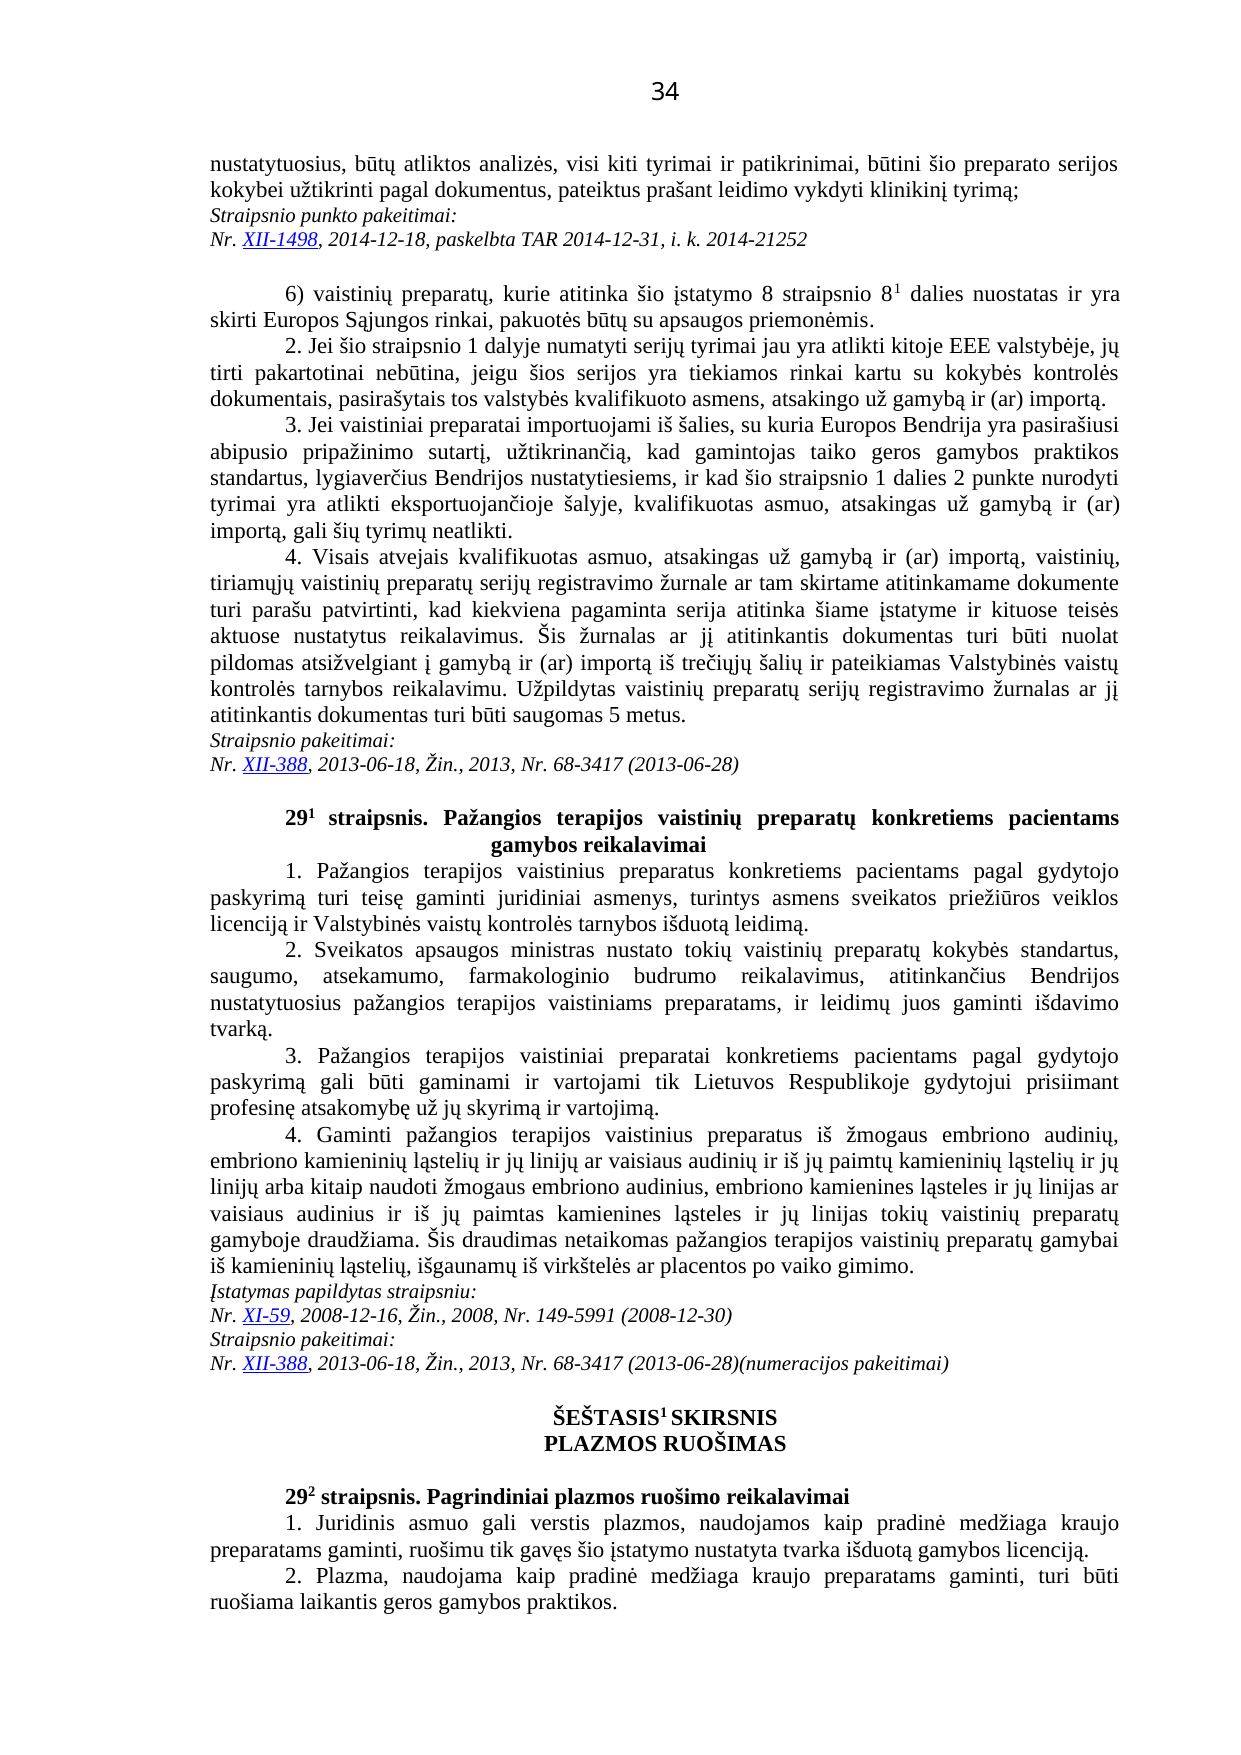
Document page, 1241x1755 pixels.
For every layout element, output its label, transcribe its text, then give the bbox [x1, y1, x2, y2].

text Nr. XII-1498, 2014-12-18, paskelbta TAR 2014-12-31, i. k. 2014-21252 [210, 227, 1120, 251]
text 1. Juridinis asmuo gali verstis plazmos, naudojamos kaip pradinė medžiaga kraujo preparatams gaminti, ruošimu tik gavęs šio įstatymo nustatyta tvarka išduotą gamybos licenciją. [210, 1509, 1120, 1562]
text Nr. XI-59, 2008-12-16, Žin., 2008, Nr. 149-5991 (2008-12-30) [210, 1303, 1120, 1327]
text nustatytuosius, būtų atliktos analizės, visi kiti tyrimai ir patikrinimai, būtini šio preparato serijos kokybei užtikrinti pagal dokumentus, pateiktus prašant leidimo vykdyti klinikinį tyrimą; [210, 150, 1120, 203]
text Straipsnio pakeitimai: [210, 1327, 1120, 1351]
text ŠEŠTASIS1 SKIRSNIS [210, 1404, 1120, 1430]
text 291 straipsnis. Pažangios terapijos vaistinių preparatų konkretiems pacientams gamybos reikalavimai [285, 804, 1120, 857]
text Nr. XII-388, 2013-06-18, Žin., 2013, Nr. 68-3417 (2013-06-28) [210, 752, 1120, 776]
text 4. Gaminti pažangios terapijos vaistinius preparatus iš žmogaus embriono audinių, embriono kamieninių ląstelių ir jų linijų ar vaisiaus audinių ir iš jų paimtų kamieninių ląstelių ir jų linijų arba kitaip naudoti žmogaus embriono audinius, embriono kamienines ląsteles ir jų linijas ar vaisiaus audinius ir iš jų paimtas kamienines ląsteles ir jų linijas tokių vaistinių preparatų gamyboje draudžiama. Šis draudimas netaikomas pažangios terapijos vaistinių preparatų gamybai iš kamieninių ląstelių, išgaunamų iš virkštelės ar placentos po vaiko gimimo. [210, 1121, 1120, 1279]
text 3. Jei vaistiniai preparatai importuojami iš šalies, su kuria Europos Bendrija yra pasirašiusi abipusio pripažinimo sutartį, užtikrinančią, kad gamintojas taiko geros gamybos praktikos standartus, lygiaverčius Bendrijos nustatytiesiems, ir kad šio straipsnio 1 dalies 2 punkte nurodyti tyrimai yra atlikti eksportuojančioje šalyje, kvalifikuotas asmuo, atsakingas už gamybą ir (ar) importą, gali šių tyrimų neatlikti. [210, 411, 1120, 543]
text 292 straipsnis. Pagrindiniai plazmos ruošimo reikalavimai [210, 1483, 1120, 1509]
text 6) vaistinių preparatų, kurie atitinka šio įstatymo 8 straipsnio 81 dalies nuostatas ir yra skirti Europos Sąjungos rinkai, pakuotės būtų su apsaugos priemonėmis. [210, 279, 1120, 332]
text Nr. XII-388, 2013-06-18, Žin., 2013, Nr. 68-3417 (2013-06-28)(numeracijos pakeitimai) [210, 1351, 1120, 1375]
text 2. Sveikatos apsaugos ministras nustato tokių vaistinių preparatų kokybės standartus, saugumo, atsekamumo, farmakologinio budrumo reikalavimus, atitinkančius Bendrijos nustatytuosius pažangios terapijos vaistiniams preparatams, ir leidimų juos gaminti išdavimo tvarką. [210, 936, 1120, 1042]
text 2. Jei šio straipsnio 1 dalyje numatyti serijų tyrimai jau yra atlikti kitoje EEE valstybėje, jų tirti pakartotinai nebūtina, jeigu šios serijos yra tiekiamos rinkai kartu su kokybės kontrolės dokumentais, pasirašytais tos valstybės kvalifikuoto asmens, atsakingo už gamybą ir (ar) importą. [210, 332, 1120, 411]
text Straipsnio punkto pakeitimai: [210, 203, 1120, 227]
text Straipsnio pakeitimai: [210, 728, 1120, 752]
text Įstatymas papildytas straipsniu: [210, 1279, 1120, 1303]
text 2. Plazma, naudojama kaip pradinė medžiaga kraujo preparatams gaminti, turi būti ruošiama laikantis geros gamybos praktikos. [210, 1562, 1120, 1615]
text 3. Pažangios terapijos vaistiniai preparatai konkretiems pacientams pagal gydytojo paskyrimą gali būti gaminami ir vartojami tik Lietuvos Respublikoje gydytojui prisiimant profesinę atsakomybę už jų skyrimą ir vartojimą. [210, 1042, 1120, 1121]
text PLAZMOS RUOŠIMAS [210, 1430, 1120, 1457]
text 4. Visais atvejais kvalifikuotas asmuo, atsakingas už gamybą ir (ar) importą, vaistinių, tiriamųjų vaistinių preparatų serijų registravimo žurnale ar tam skirtame atitinkamame dokumente turi parašu patvirtinti, kad kiekviena pagaminta serija atitinka šiame įstatyme ir kituose teisės aktuose nustatytus reikalavimus. Šis žurnalas ar jį atitinkantis dokumentas turi būti nuolat pildomas atsižvelgiant į gamybą ir (ar) importą iš trečiųjų šalių ir pateikiamas Valstybinės vaistų kontrolės tarnybos reikalavimu. Užpildytas vaistinių preparatų serijų registravimo žurnalas ar jį atitinkantis dokumentas turi būti saugomas 5 metus. [210, 543, 1120, 728]
text 1. Pažangios terapijos vaistinius preparatus konkretiems pacientams pagal gydytojo paskyrimą turi teisę gaminti juridiniai asmenys, turintys asmens sveikatos priežiūros veiklos licenciją ir Valstybinės vaistų kontrolės tarnybos išduotą leidimą. [210, 857, 1120, 936]
